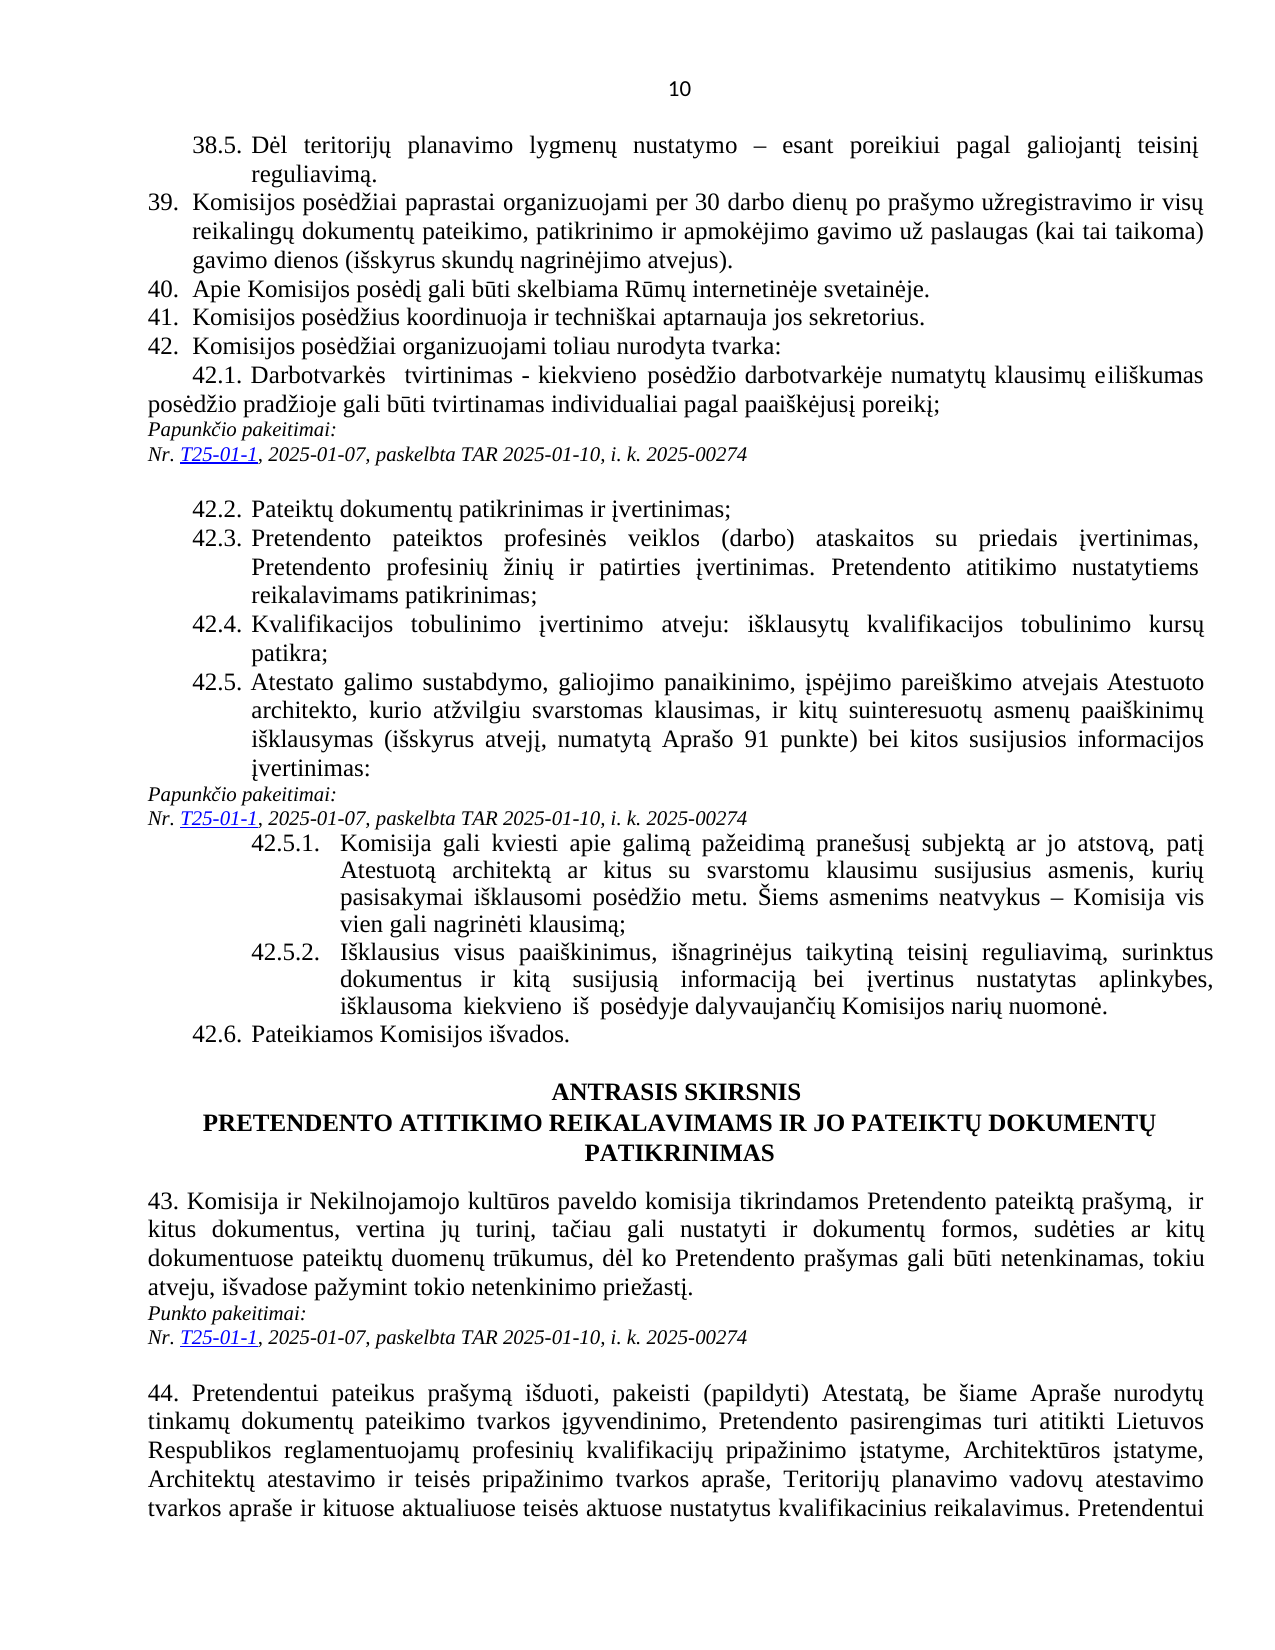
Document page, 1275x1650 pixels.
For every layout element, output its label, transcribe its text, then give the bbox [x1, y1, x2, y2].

text 42.5.2. Išklausius visus paaiškinimus, išnagrinėjus taikytiną teisinį reguliavimą, surinktus dokumentus ir kitą susijusią informaciją bei įvertinus nustatytas aplinkybes, išklausoma kiekvieno iš posėdyje dalyvaujančių Komisijos narių nuomonė. [251, 938, 1213, 1019]
text 42.1. Darbotvarkės tvirtinimas - kiekvieno posėdžio darbotvarkėje numatytų klausimų eiliškumas posėdžio pradžioje gali būti tvirtinamas individualiai pagal paaiškėjusį poreikį; [148, 360, 1204, 417]
text 39. Komisijos posėdžiai paprastai organizuojami per 30 darbo dienų po prašymo užregistravimo ir visų reikalingų dokumentų pateikimo, patikrinimo ir apmokėjimo gavimo už paslaugas (kai tai taikoma) gavimo dienos (išskyrus skundų nagrinėjimo atvejus). [148, 187, 1204, 274]
text Papunkčio pakeitimai: [148, 417, 1211, 441]
text Papunkčio pakeitimai: [148, 782, 1211, 806]
text Nr. T25-01-1, 2025-01-07, paskelbta TAR 2025-01-10, i. k. 2025-00274 [148, 806, 1211, 830]
text 44. Pretendentui pateikus prašymą išduoti, pakeisti (papildyti) Atestatą, be šiame Apraše nurodytų tinkamų dokumentų pateikimo tvarkos įgyvendinimo, Pretendento pasirengimas turi atitikti Lietuvos Respublikos reglamentuojamų profesinių kvalifikacijų pripažinimo įstatyme, Architektūros įstatyme, Architektų atestavimo ir teisės pripažinimo tvarkos apraše, Teritorijų planavimo vadovų atestavimo tvarkos apraše ir kituose aktualiuose teisės aktuose nustatytus kvalifikacinius reikalavimus. Pretendentui [148, 1378, 1204, 1521]
text 40. Apie Komisijos posėdį gali būti skelbiama Rūmų internetinėje svetainėje. [148, 274, 1213, 302]
text ANTRASIS SKIRSNIS [148, 1077, 1211, 1106]
text 43. Komisija ir Nekilnojamojo kultūros paveldo komisija tikrindamos Pretendento pateiktą prašymą, ir kitus dokumentus, vertina jų turinį, tačiau gali nustatyti ir dokumentų formos, sudėties ar kitų dokumentuose pateiktų duomenų trūkumus, dėl ko Pretendento prašymas gali būti netenkinamas, tokiu atveju, išvadose pažymint tokio netenkinimo priežastį. [148, 1186, 1204, 1301]
text Nr. T25-01-1, 2025-01-07, paskelbta TAR 2025-01-10, i. k. 2025-00274 [148, 441, 1211, 466]
text 42.5. Atestato galimo sustabdymo, galiojimo panaikinimo, įspėjimo pareiškimo atvejais Atestuoto architekto, kurio atžvilgiu svarstomas klausimas, ir kitų suinteresuotų asmenų paaiškinimų išklausymas (išskyrus atvejį, numatytą Aprašo 91 punkte) bei kitos susijusios informacijos įvertinimas: [192, 667, 1204, 782]
text 42.5.1. Komisija gali kviesti apie galimą pažeidimą pranešusį subjektą ar jo atstovą, patį Atestuotą architektą ar kitus su svarstomu klausimu susijusius asmenis, kurių pasisakymai išklausomi posėdžio metu. Šiems asmenims neatvykus – Komisija vis vien gali nagrinėti klausimą; [251, 830, 1204, 938]
text 42.6. Pateikiamos Komisijos išvados. [192, 1019, 1213, 1048]
text Nr. T25-01-1, 2025-01-07, paskelbta TAR 2025-01-10, i. k. 2025-00274 [148, 1325, 1211, 1349]
text 42. Komisijos posėdžiai organizuojami toliau nurodyta tvarka: [148, 331, 1213, 360]
text 42.2. Pateiktų dokumentų patikrinimas ir įvertinimas; [192, 494, 1199, 523]
text 38.5. Dėl teritorijų planavimo lygmenų nustatymo – esant poreikiui pagal galiojantį teisinį reguliavimą. [192, 130, 1199, 187]
text 42.3. Pretendento pateiktos profesinės veiklos (darbo) ataskaitos su priedais įvertinimas, Pretendento profesinių žinių ir patirties įvertinimas. Pretendento atitikimo nustatytiems reikalavimams patikrinimas; [192, 523, 1199, 609]
text 41. Komisijos posėdžius koordinuoja ir techniškai aptarnauja jos sekretorius. [148, 302, 1213, 331]
text Punkto pakeitimai: [148, 1301, 1211, 1325]
text PRETENDENTO ATITIKIMO REIKALAVIMAMS IR JO PATEIKTŲ DOKUMENTŲ PATIKRINIMAS [148, 1108, 1211, 1167]
text 42.4. Kvalifikacijos tobulinimo įvertinimo atveju: išklausytų kvalifikacijos tobulinimo kursų patikra; [192, 609, 1204, 667]
